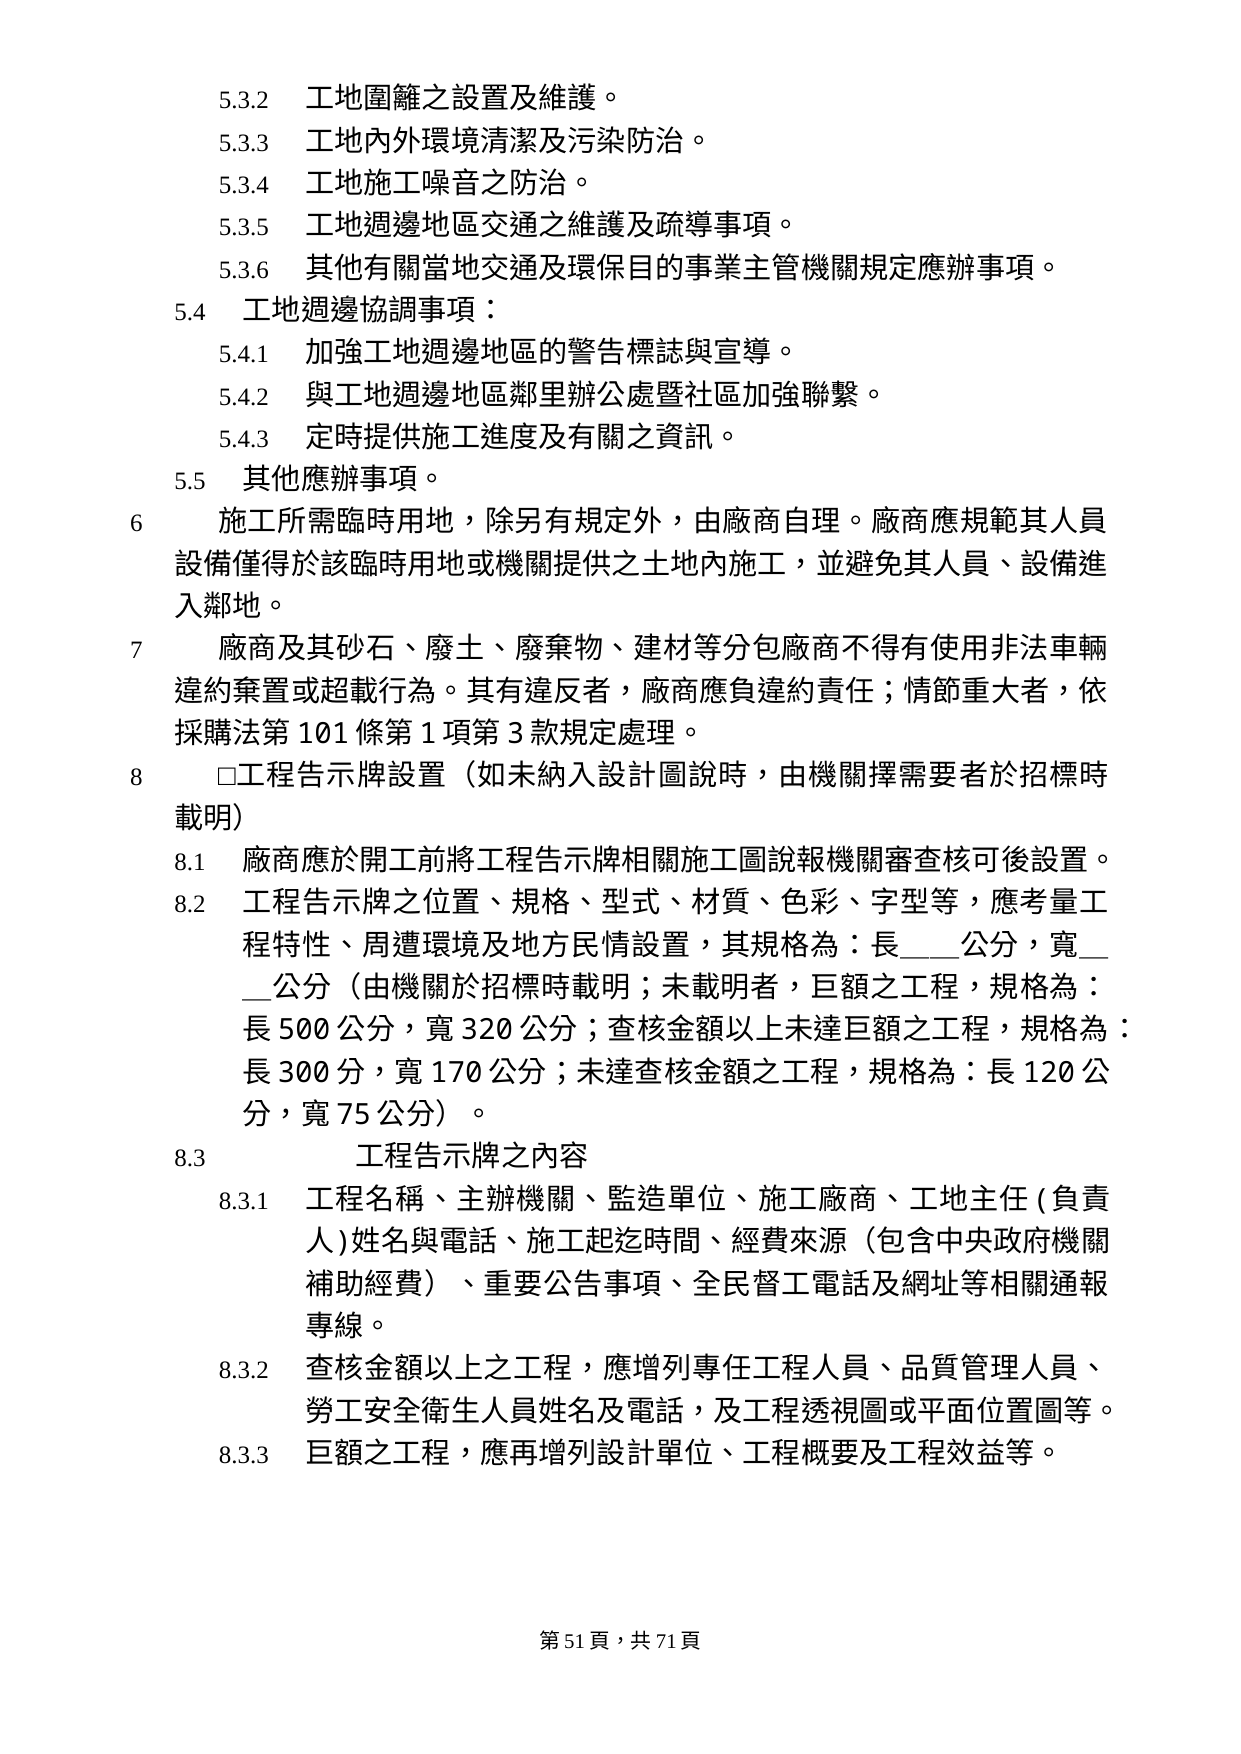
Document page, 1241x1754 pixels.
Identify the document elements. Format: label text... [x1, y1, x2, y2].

list 廠商及其砂石、廢土、廢棄物、建材等分包廠商不得有使用非法車輛、違約棄置或超載行為。其有違反者，廠商應負違約責任；情節重大者，依採購法第101條第1項第3款規定處理。 [130, 625, 1110, 752]
list 工程名稱、主辦機關、監造單位、施工廠商、工地主任(負責人)姓名與電話、施工起迄時間、經費來源（包含中央政府機關補助經費）、重要公告事項、全民督工電話及網址等相關通報專線。 [218, 1175, 1110, 1345]
list 施工所需臨時用地，除另有規定外，由廠商自理。廠商應規範其人員、設備僅得於該臨時用地或機關提供之土地內施工，並避免其人員、設備進入鄰地。 [130, 498, 1110, 625]
list 工地週邊協調事項： [174, 286, 1110, 329]
list 定時提供施工進度及有關之資訊。 [218, 413, 1110, 456]
list 其他有關當地交通及環保目的事業主管機關規定應辦事項。 [218, 244, 1110, 286]
list 工地圍籬之設置及維護。 [218, 75, 1110, 117]
list 工地內外環境清潔及污染防治。 [218, 117, 1110, 159]
list 工程告示牌之內容 [174, 1133, 1110, 1175]
list 廠商應於開工前將工程告示牌相關施工圖說報機關審查核可後設置。 [174, 837, 1110, 879]
list 工地施工噪音之防治。 [218, 159, 1110, 202]
list 加強工地週邊地區的警告標誌與宣導。 [218, 329, 1110, 371]
list 與工地週邊地區鄰里辦公處暨社區加強聯繫。 [218, 371, 1110, 413]
list 工程告示牌之位置、規格、型式、材質、色彩、字型等，應考量工程特性、周遭環境及地方民情設置，其規格為：長＿＿公分，寬＿＿公分（由機關於招標時載明；未載明者，巨額之工程，規格為：長500公分，寬320公分；查核金額以上未達巨額之工程，規格為：長300分，寬170公分；未達查核金額之工程，規格為：長120公分，寬75公分）。 [174, 879, 1110, 1133]
list □工程告示牌設置（如未納入設計圖說時，由機關擇需要者於招標時載明） [130, 752, 1110, 837]
list 其他應辦事項。 [174, 456, 1110, 498]
list 工地週邊地區交通之維護及疏導事項。 [218, 202, 1110, 244]
list 巨額之工程，應再增列設計單位、工程概要及工程效益等。 [218, 1429, 1110, 1472]
list 查核金額以上之工程，應增列專任工程人員、品質管理人員、勞工安全衛生人員姓名及電話，及工程透視圖或平面位置圖等。 [218, 1345, 1110, 1429]
